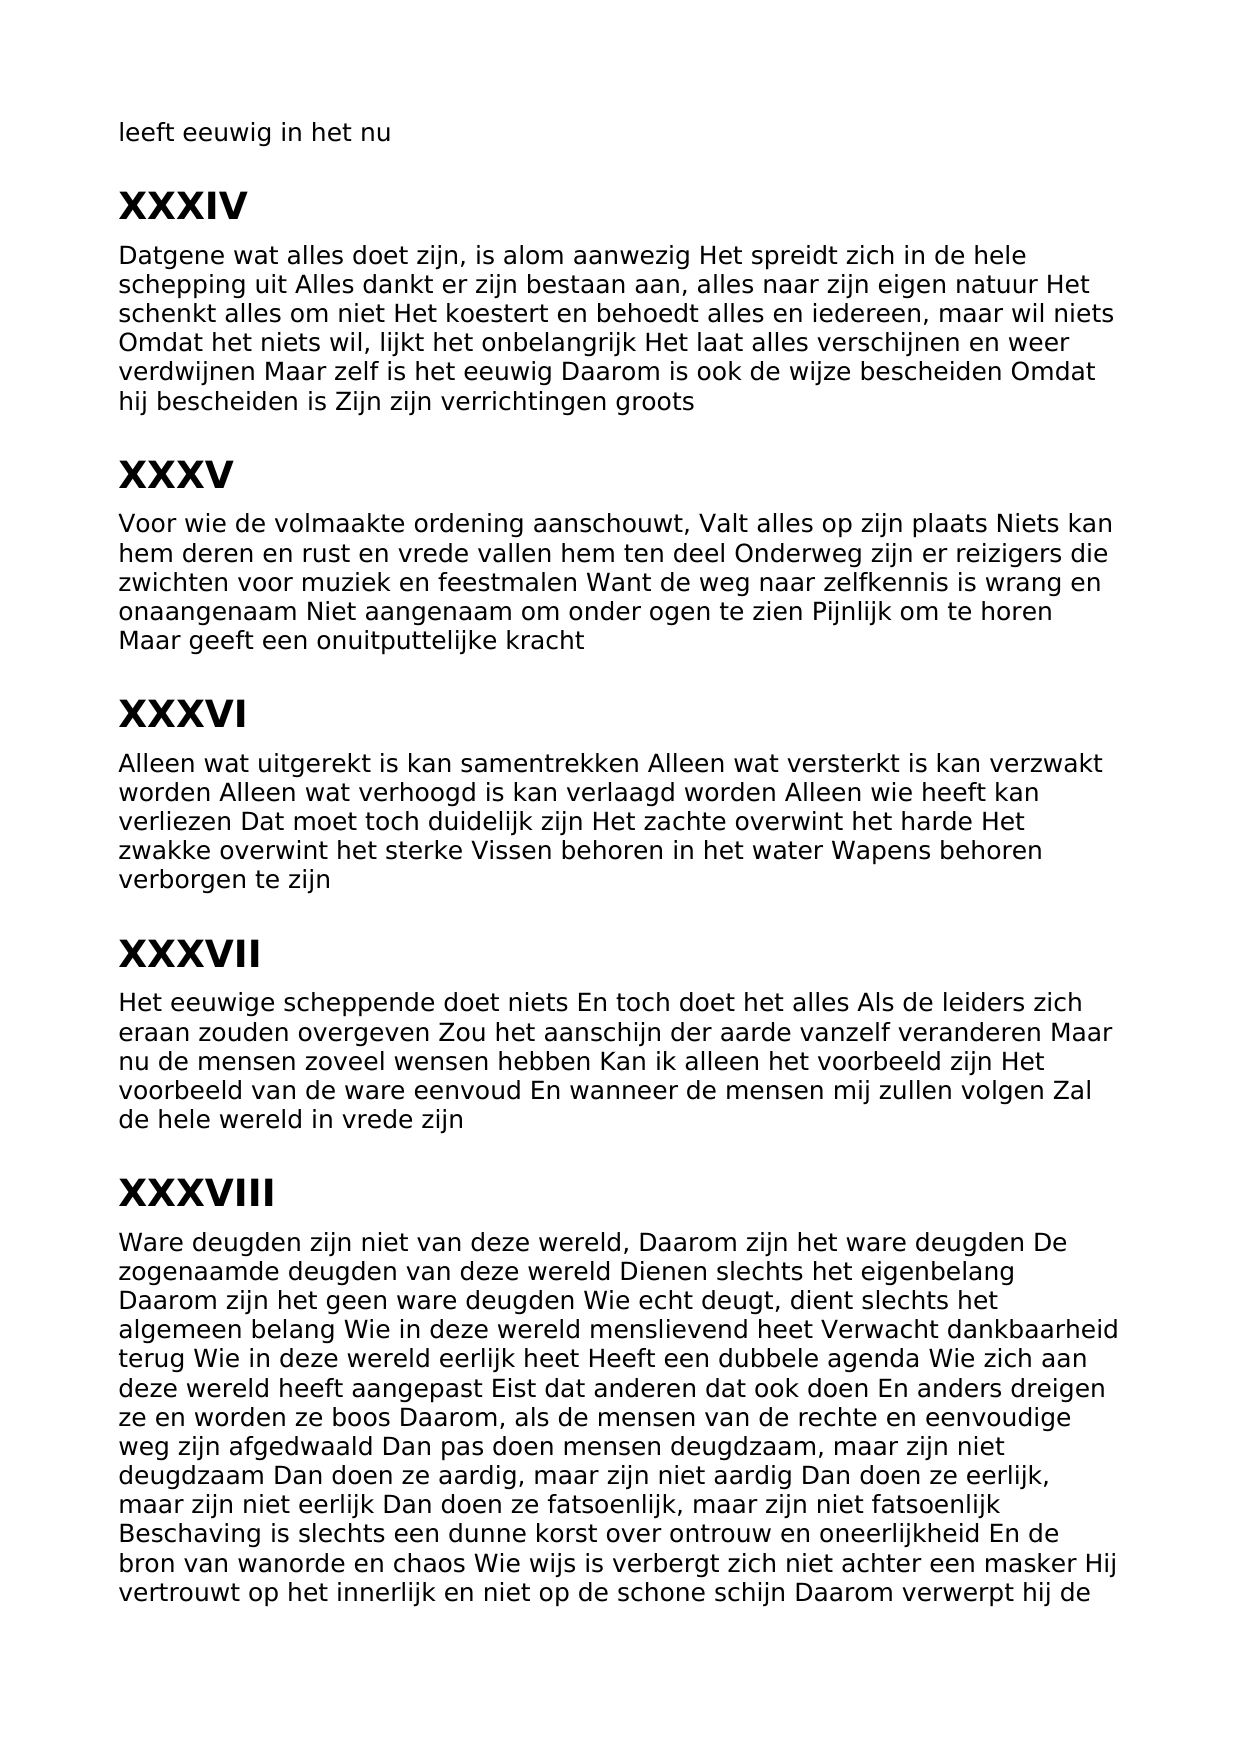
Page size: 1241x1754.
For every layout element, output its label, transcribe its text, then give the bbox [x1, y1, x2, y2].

subtitle XXXIV [118, 185, 1122, 228]
subtitle XXXVII [118, 932, 1122, 976]
subtitle XXXV [118, 453, 1122, 497]
text Ware deugden zijn niet van deze wereld, Daarom zijn het ware deugden De zogenaamde deugden van deze wereld Dienen slechts het eigenbelang Daarom zijn het geen ware deugden Wie echt deugt, dient slechts het algemeen belang Wie in deze wereld menslievend heet Verwacht dankbaarheid terug Wie in deze wereld eerlijk heet Heeft een dubbele agenda Wie zich aan deze wereld heeft aangepast Eist dat anderen dat ook doen En anders dreigen ze en worden ze boos Daarom, als de mensen van de rechte en eenvoudige weg zijn afgedwaald Dan pas doen mensen deugdzaam, maar zijn niet deugdzaam Dan doen ze aardig, maar zijn niet aardig Dan doen ze eerlijk, maar zijn niet eerlijk Dan doen ze fatsoenlijk, maar zijn niet fatsoenlijk Beschaving is slechts een dunne korst over ontrouw en oneerlijkheid En de bron van wanorde en chaos Wie wijs is verbergt zich niet achter een masker Hij vertrouwt op het innerlijk en niet op de schone schijn Daarom verwerpt hij de [118, 1228, 1122, 1607]
text Alleen wat uitgerekt is kan samentrekken Alleen wat versterkt is kan verzwakt worden Alleen wat verhoogd is kan verlaagd worden Alleen wie heeft kan verliezen Dat moet toch duidelijk zijn Het zachte overwint het harde Het zwakke overwint het sterke Vissen behoren in het water Wapens behoren verborgen te zijn [118, 749, 1122, 895]
text Datgene wat alles doet zijn, is alom aanwezig Het spreidt zich in de hele schepping uit Alles dankt er zijn bestaan aan, alles naar zijn eigen natuur Het schenkt alles om niet Het koestert en behoedt alles en iedereen, maar wil niets Omdat het niets wil, lijkt het onbelangrijk Het laat alles verschijnen en weer verdwijnen Maar zelf is het eeuwig Daarom is ook de wijze bescheiden Omdat hij bescheiden is Zijn zijn verrichtingen groots [118, 241, 1122, 416]
text leeft eeuwig in het nu [118, 118, 1122, 147]
subtitle XXXVI [118, 693, 1122, 737]
text Het eeuwige scheppende doet niets En toch doet het alles Als de leiders zich eraan zouden overgeven Zou het aanschijn der aarde vanzelf veranderen Maar nu de mensen zoveel wensen hebben Kan ik alleen het voorbeeld zijn Het voorbeeld van de ware eenvoud En wanneer de mensen mij zullen volgen Zal de hele wereld in vrede zijn [118, 988, 1122, 1134]
subtitle XXXVIII [118, 1172, 1122, 1216]
text Voor wie de volmaakte ordening aanschouwt, Valt alles op zijn plaats Niets kan hem deren en rust en vrede vallen hem ten deel Onderweg zijn er reizigers die zwichten voor muziek en feestmalen Want de weg naar zelfkennis is wrang en onaangenaam Niet aangenaam om onder ogen te zien Pijnlijk om te horen Maar geeft een onuitputtelijke kracht [118, 509, 1122, 655]
